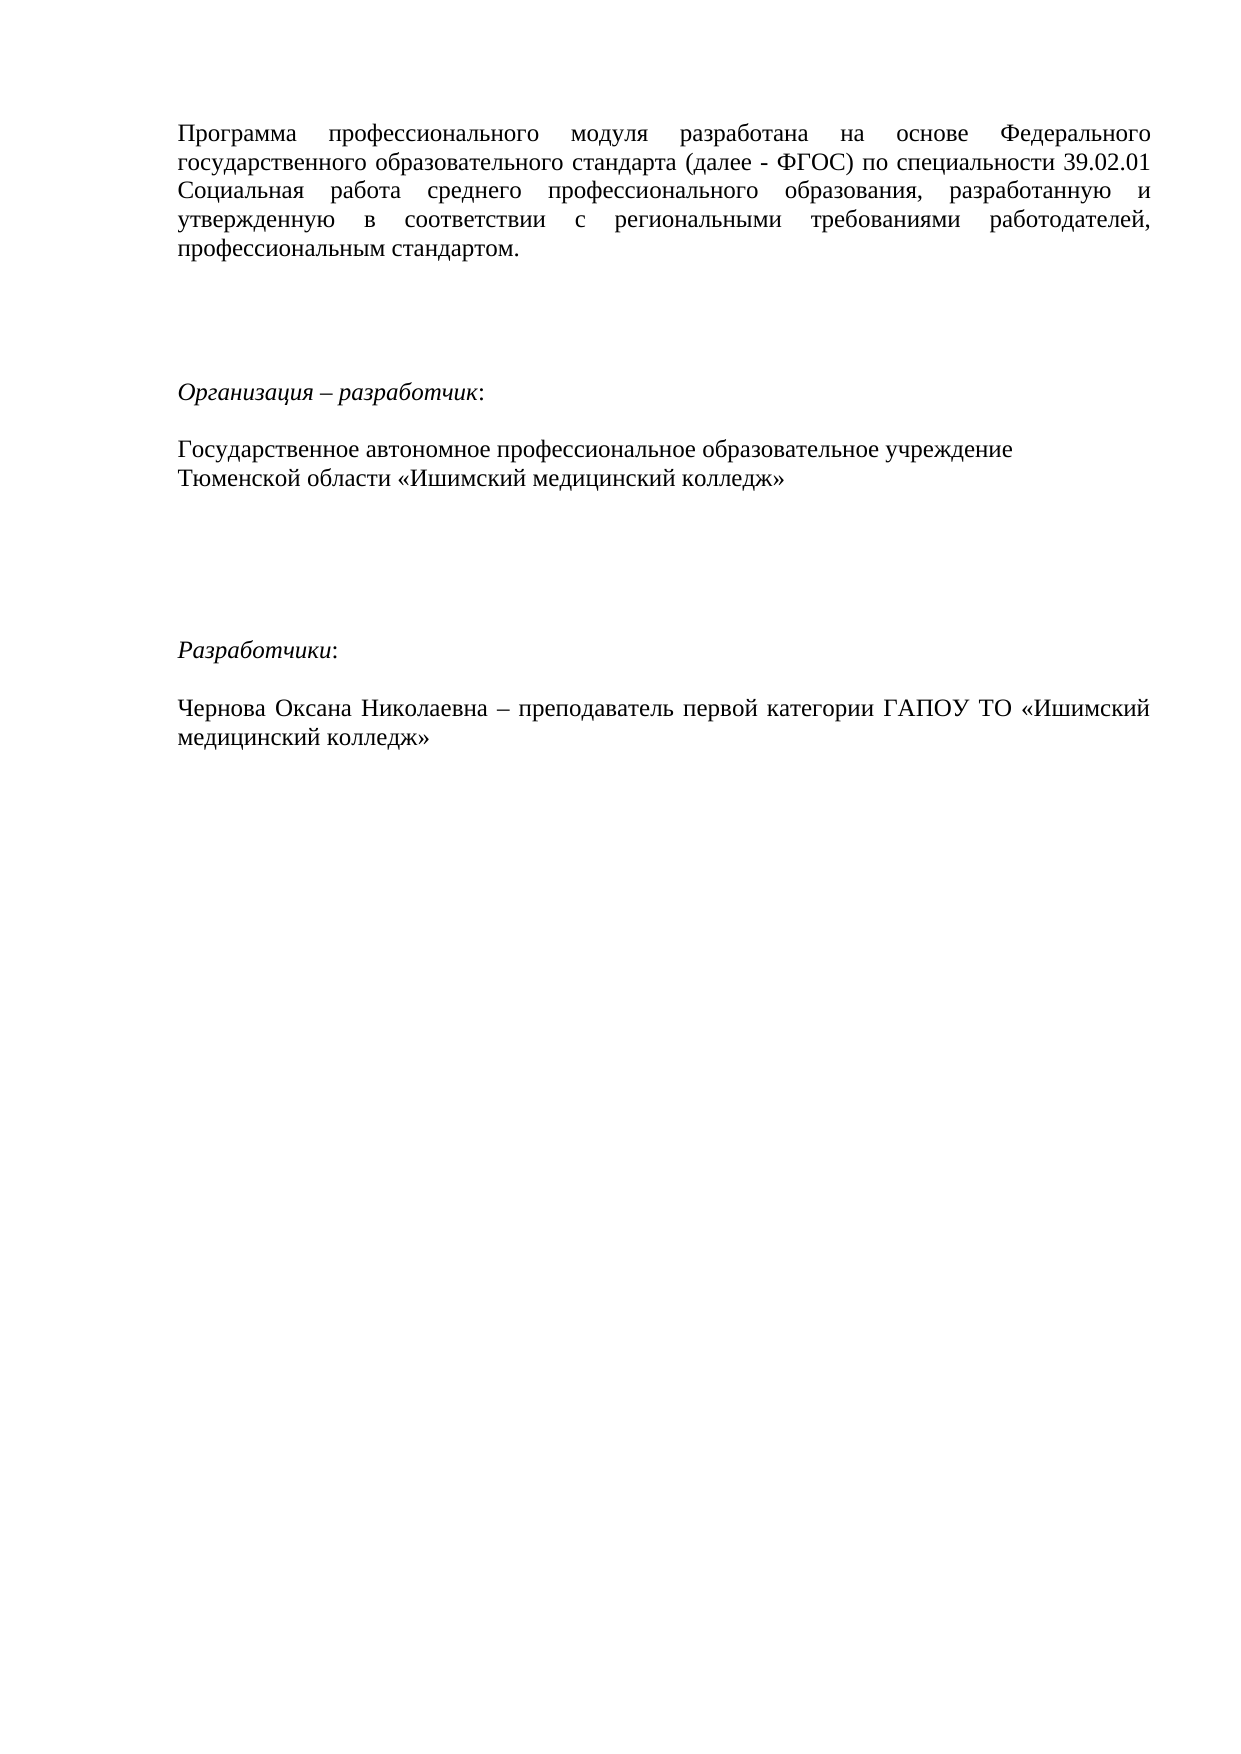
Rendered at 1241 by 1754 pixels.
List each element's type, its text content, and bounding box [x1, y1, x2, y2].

text Чернова Оксана Николаевна – преподаватель первой категории ГАПОУ ТО «Ишимский медицинский колледж» [177, 693, 1152, 751]
text Тюменской области «Ишимский медицинский колледж» [177, 463, 1152, 492]
text Программа профессионального модуля разработана на основе Федерального государственного образовательного стандарта (далее - ФГОС) по специальности 39.02.01 Социальная работа среднего профессионального образования, разработанную и утвержденную в соответствии с региональными требованиями работодателей, профессиональным стандартом. [177, 118, 1152, 262]
text Разработчики: [177, 636, 1152, 664]
text Государственное автономное профессиональное образовательное учреждение [177, 434, 1152, 463]
text Организация – разработчик: [177, 377, 1152, 406]
